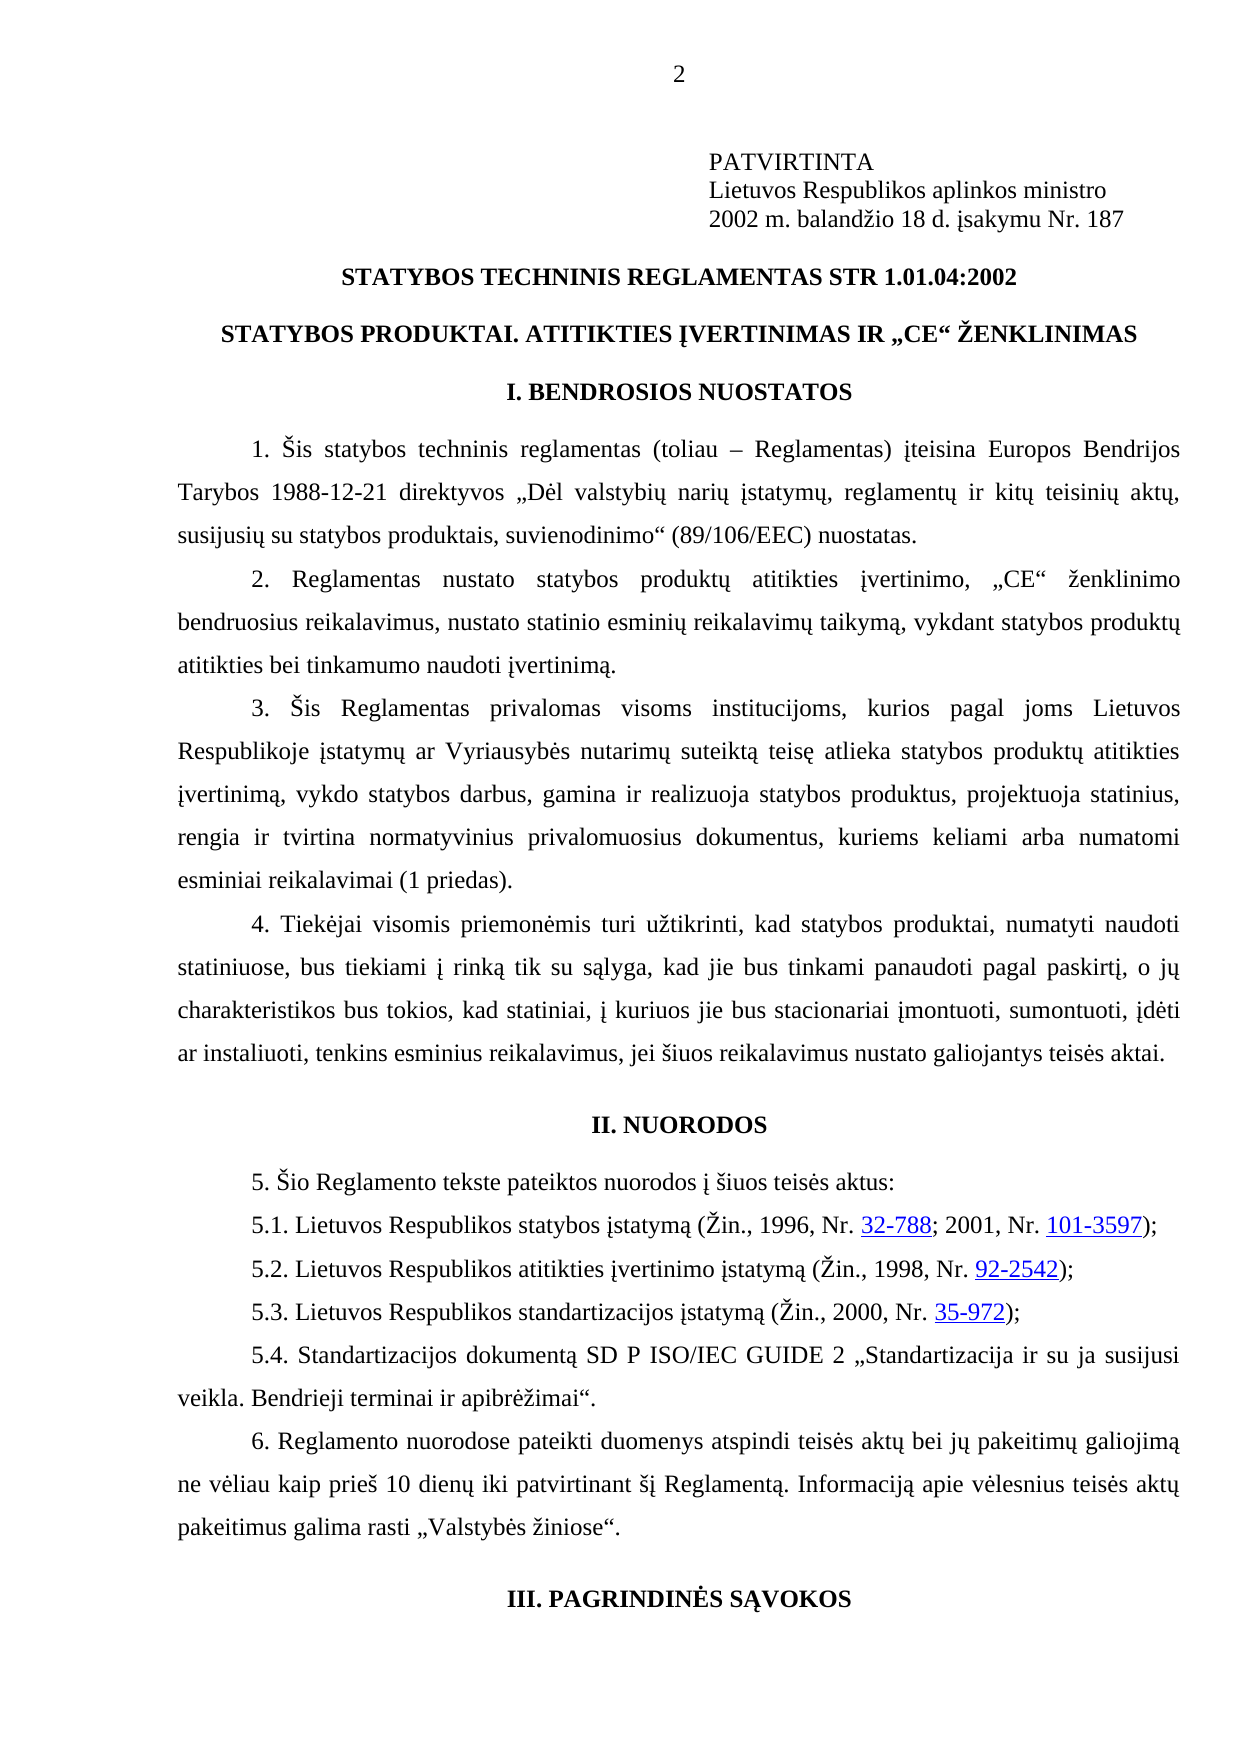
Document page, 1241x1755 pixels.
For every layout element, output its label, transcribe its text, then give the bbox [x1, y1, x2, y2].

text I. BENDROSIOS NUOSTATOS [177, 377, 1181, 406]
text 2002 m. balandžio 18 d. įsakymu Nr. 187 [177, 204, 1181, 233]
text PATVIRTINTA [177, 147, 1181, 176]
text 1. Šis statybos techninis reglamentas (toliau – Reglamentas) įteisina Europos Bendrijos Tarybos 1988-12-21 direktyvos „Dėl valstybių narių įstatymų, reglamentų ir kitų teisinių aktų, susijusių su statybos produktais, suvienodinimo“ (89/106/EEC) nuostatas. [177, 434, 1181, 549]
text 6. Reglamento nuorodose pateikti duomenys atspindi teisės aktų bei jų pakeitimų galiojimą ne vėliau kaip prieš 10 dienų iki patvirtinant šį Reglamentą. Informaciją apie vėlesnius teisės aktų pakeitimus galima rasti „Valstybės žiniose“. [177, 1426, 1181, 1541]
text 5.4. Standartizacijos dokumentą SD P ISO/IEC GUIDE 2 „Standartizacija ir su ja susijusi veikla. Bendrieji terminai ir apibrėžimai“. [177, 1340, 1181, 1412]
text II. NUORODOS [177, 1110, 1181, 1139]
text 3. Šis Reglamentas privalomas visoms institucijoms, kurios pagal joms Lietuvos Respublikoje įstatymų ar Vyriausybės nutarimų suteiktą teisę atlieka statybos produktų atitikties įvertinimą, vykdo statybos darbus, gamina ir realizuoja statybos produktus, projektuoja statinius, rengia ir tvirtina normatyvinius privalomuosius dokumentus, kuriems keliami arba numatomi esminiai reikalavimai (1 priedas). [177, 693, 1181, 894]
text 2. Reglamentas nustato statybos produktų atitikties įvertinimo, „CE“ ženklinimo bendruosius reikalavimus, nustato statinio esminių reikalavimų taikymą, vykdant statybos produktų atitikties bei tinkamumo naudoti įvertinimą. [177, 564, 1181, 679]
text 5.3. Lietuvos Respublikos standartizacijos įstatymą (Žin., 2000, Nr. 35-972); [177, 1297, 1181, 1326]
text III. PAGRINDINĖS SĄVOKOS [177, 1584, 1181, 1613]
text 5. Šio Reglamento tekste pateiktos nuorodos į šiuos teisės aktus: [177, 1167, 1181, 1196]
text statybos techninis reglamentas STR 1.01.04:2002 [177, 262, 1181, 291]
text 4. Tiekėjai visomis priemonėmis turi užtikrinti, kad statybos produktai, numatyti naudoti statiniuose, bus tiekiami į rinką tik su sąlyga, kad jie bus tinkami panaudoti pagal paskirtį, o jų charakteristikos bus tokios, kad statiniai, į kuriuos jie bus stacionariai įmontuoti, sumontuoti, įdėti ar instaliuoti, tenkins esminius reikalavimus, jei šiuos reikalavimus nustato galiojantys teisės aktai. [177, 909, 1181, 1067]
text Lietuvos Respublikos aplinkos ministro [177, 176, 1181, 204]
text 5.2. Lietuvos Respublikos atitikties įvertinimo įstatymą (Žin., 1998, Nr. 92-2542); [177, 1254, 1181, 1282]
text 5.1. Lietuvos Respublikos statybos įstatymą (Žin., 1996, Nr. 32-788; 2001, Nr. 101-3597); [177, 1211, 1181, 1239]
text Statybos produktai. Atitikties įvertinimas ir „CE“ ženklinimas [177, 319, 1181, 348]
